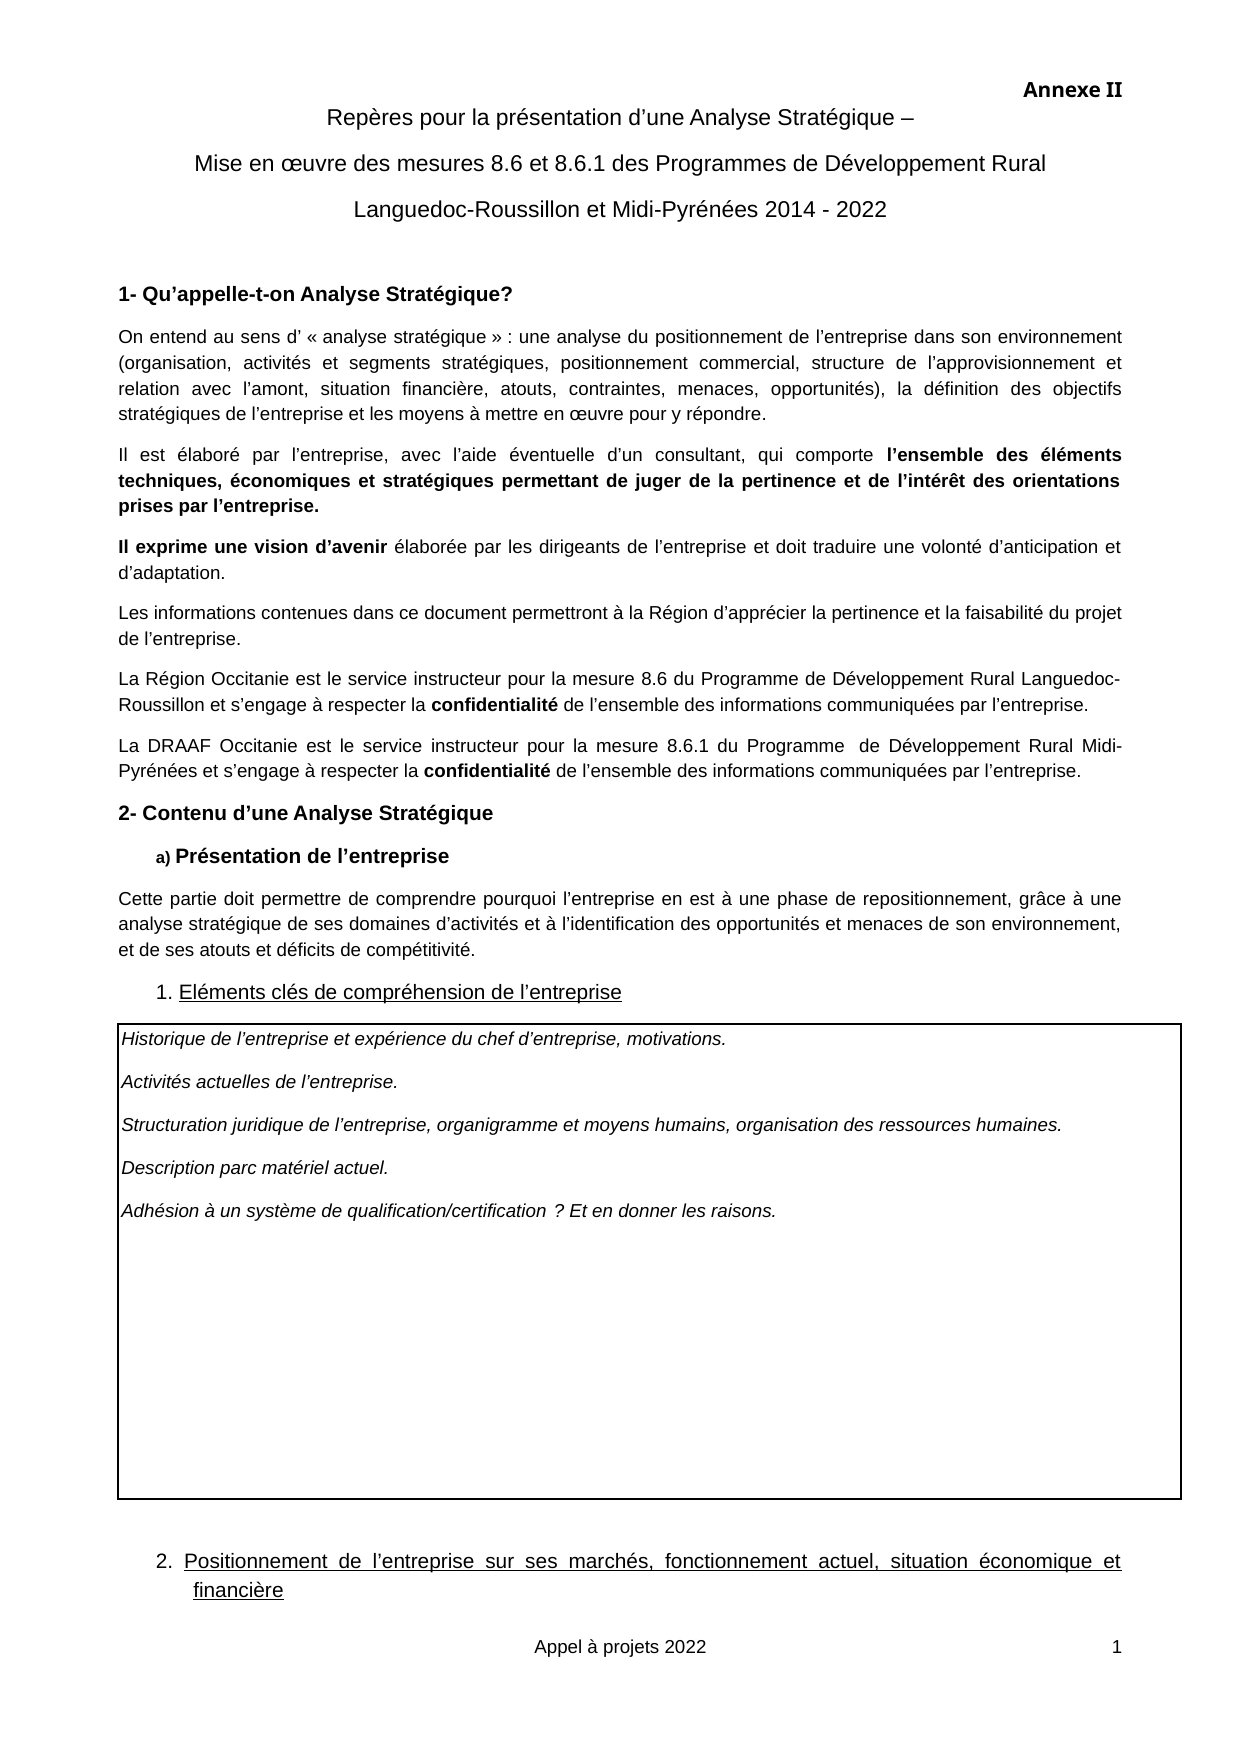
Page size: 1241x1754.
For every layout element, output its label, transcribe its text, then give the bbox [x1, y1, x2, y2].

text 1- Qu’appelle-t-on Analyse Stratégique? [118, 282, 1122, 306]
text 1. Eléments clés de compréhension de l’entreprise [156, 979, 1122, 1003]
text 2. Positionnement de l’entreprise sur ses marchés, fonctionnement actuel, situation économique et financière [156, 1549, 1122, 1602]
text a) Présentation de l’entreprise [156, 844, 1122, 868]
text On entend au sens d’ « analyse stratégique » : une analyse du positionnement de l’entreprise dans son environnement (organisation, activités et segments stratégiques, positionnement commercial, structure de l’approvisionnement et relation avec l’amont, situation financière, atouts, contraintes, menaces, opportunités), la définition des objectifs stratégiques de l’entreprise et les moyens à mettre en œuvre pour y répondre. [118, 326, 1122, 425]
text La DRAAF Occitanie est le service instructeur pour la mesure 8.6.1 du Programme de Développement Rural Midi-Pyrénées et s’engage à respecter la confidentialité de l’ensemble des informations communiquées par l’entreprise. [118, 734, 1122, 782]
text Il est élaboré par l’entreprise, avec l’aide éventuelle d’un consultant, qui comporte l’ensemble des éléments techniques, économiques et stratégiques permettant de juger de la pertinence et de l’intérêt des orientations prises par l’entreprise. [118, 443, 1122, 517]
table_header Historique de l’entreprise et expérience du chef d’entreprise, motivations. Activités actuelles de l’entreprise. Structuration juridique de l’entreprise, organigramme et moyens humains, organisation des ressources humaines. Description parc matériel actuel. Adhésion à un système de qualification/certification ? Et en donner les raisons. [119, 1025, 1180, 1498]
text Annexe II [118, 75, 1122, 103]
text Languedoc-Roussillon et Midi-Pyrénées 2014 - 2022 [118, 196, 1122, 222]
text La Région Occitanie est le service instructeur pour la mesure 8.6 du Programme de Développement Rural Languedoc-Roussillon et s’engage à respecter la confidentialité de l’ensemble des informations communiquées par l’entreprise. [118, 668, 1122, 716]
text 2- Contenu d’une Analyse Stratégique [118, 801, 1122, 825]
text Mise en œuvre des mesures 8.6 et 8.6.1 des Programmes de Développement Rural [118, 149, 1122, 176]
text Cette partie doit permettre de comprendre pourquoi l’entreprise en est à une phase de repositionnement, grâce à une analyse stratégique de ses domaines d’activités et à l’identification des opportunités et menaces de son environnement, et de ses atouts et déficits de compétitivité. [118, 887, 1122, 961]
text Repères pour la présentation d’une Analyse Stratégique – [118, 103, 1122, 130]
text Les informations contenues dans ce document permettront à la Région d’apprécier la pertinence et la faisabilité du projet de l’entreprise. [118, 602, 1122, 649]
text Il exprime une vision d’avenir élaborée par les dirigeants de l’entreprise et doit traduire une volonté d’anticipation et d’adaptation. [118, 536, 1122, 583]
